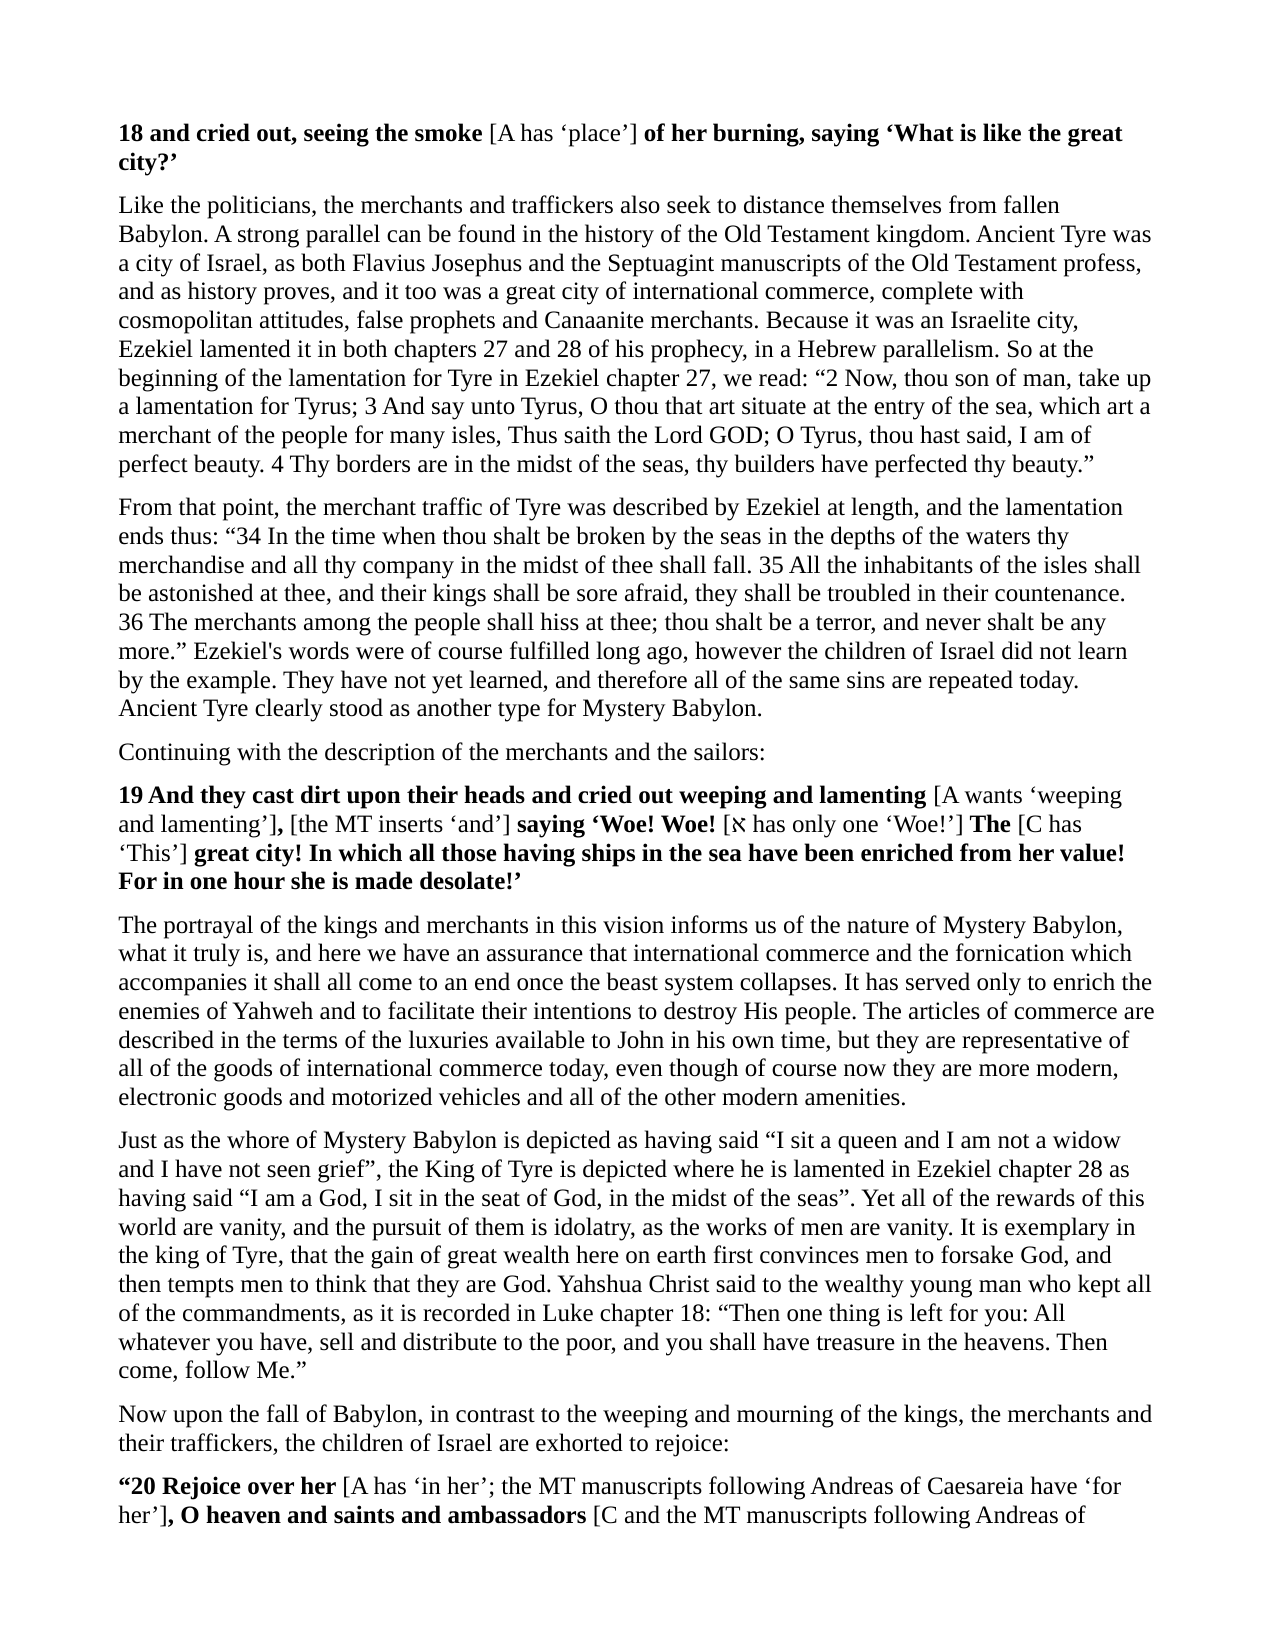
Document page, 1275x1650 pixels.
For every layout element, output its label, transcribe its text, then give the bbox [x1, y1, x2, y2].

text The portrayal of the kings and merchants in this vision informs us of the nature of Mystery Babylon, what it truly is, and here we have an assurance that international commerce and the fornication which accompanies it shall all come to an end once the beast system collapses. It has served only to enrich the enemies of Yahweh and to facilitate their intentions to destroy His people. The articles of commerce are described in the terms of the luxuries available to John in his own time, but they are representative of all of the goods of international commerce today, even though of course now they are more modern, electronic goods and motorized vehicles and all of the other modern amenities. [118, 910, 1157, 1111]
text Now upon the fall of Babylon, in contrast to the weeping and mourning of the kings, the merchants and their traffickers, the children of Israel are exhorted to rejoice: [118, 1399, 1157, 1456]
text Just as the whore of Mystery Babylon is depicted as having said “I sit a queen and I am not a widow and I have not seen grief”, the King of Tyre is depicted where he is lamented in Ezekiel chapter 28 as having said “I am a God, I sit in the seat of God, in the midst of the seas”. Yet all of the rewards of this world are vanity, and the pursuit of them is idolatry, as the works of men are vanity. It is exemplary in the king of Tyre, that the gain of great wealth here on earth first convinces men to forsake God, and then tempts men to think that they are God. Yahshua Christ said to the wealthy young man who kept all of the commandments, as it is recorded in Luke chapter 18: “Then one thing is left for you: All whatever you have, sell and distribute to the poor, and you shall have treasure in the heavens. Then come, follow Me.” [118, 1126, 1157, 1384]
text 19 And they cast dirt upon their heads and cried out weeping and lamenting [A wants ‘weeping and lamenting’], [the MT inserts ‘and’] saying ‘Woe! Woe! [א has only one ‘Woe!’] The [C has ‘This’] great city! In which all those having ships in the sea have been enriched from her value! For in one hour she is made desolate!’ [118, 780, 1157, 895]
text 18 and cried out, seeing the smoke [A has ‘place’] of her burning, saying ‘What is like the great city?’ [118, 118, 1157, 176]
text Continuing with the description of the merchants and the sailors: [118, 737, 1157, 766]
text Like the politicians, the merchants and traffickers also seek to distance themselves from fallen Babylon. A strong parallel can be found in the history of the Old Testament kingdom. Ancient Tyre was a city of Israel, as both Flavius Josephus and the Septuagint manuscripts of the Old Testament profess, and as history proves, and it too was a great city of international commerce, complete with cosmopolitan attitudes, false prophets and Canaanite merchants. Because it was an Israelite city, Ezekiel lamented it in both chapters 27 and 28 of his prophecy, in a Hebrew parallelism. So at the beginning of the lamentation for Tyre in Ezekiel chapter 27, we read: “2 Now, thou son of man, take up a lamentation for Tyrus; 3 And say unto Tyrus, O thou that art situate at the entry of the sea, which art a merchant of the people for many isles, Thus saith the Lord GOD; O Tyrus, thou hast said, I am of perfect beauty. 4 Thy borders are in the midst of the seas, thy builders have perfected thy beauty.” [118, 190, 1157, 478]
text “20 Rejoice over her [A has ‘in her’; the MT manuscripts following Andreas of Caesareia have ‘for her’], O heaven and saints and ambassadors [C and the MT manuscripts following Andreas of [118, 1471, 1157, 1528]
text From that point, the merchant traffic of Tyre was described by Ezekiel at length, and the lamentation ends thus: “34 In the time when thou shalt be broken by the seas in the depths of the waters thy merchandise and all thy company in the midst of thee shall fall. 35 All the inhabitants of the isles shall be astonished at thee, and their kings shall be sore afraid, they shall be troubled in their countenance. 36 The merchants among the people shall hiss at thee; thou shalt be a terror, and never shalt be any more.” Ezekiel's words were of course fulfilled long ago, however the children of Israel did not learn by the example. They have not yet learned, and therefore all of the same sins are repeated today. Ancient Tyre clearly stood as another type for Mystery Babylon. [118, 492, 1157, 722]
